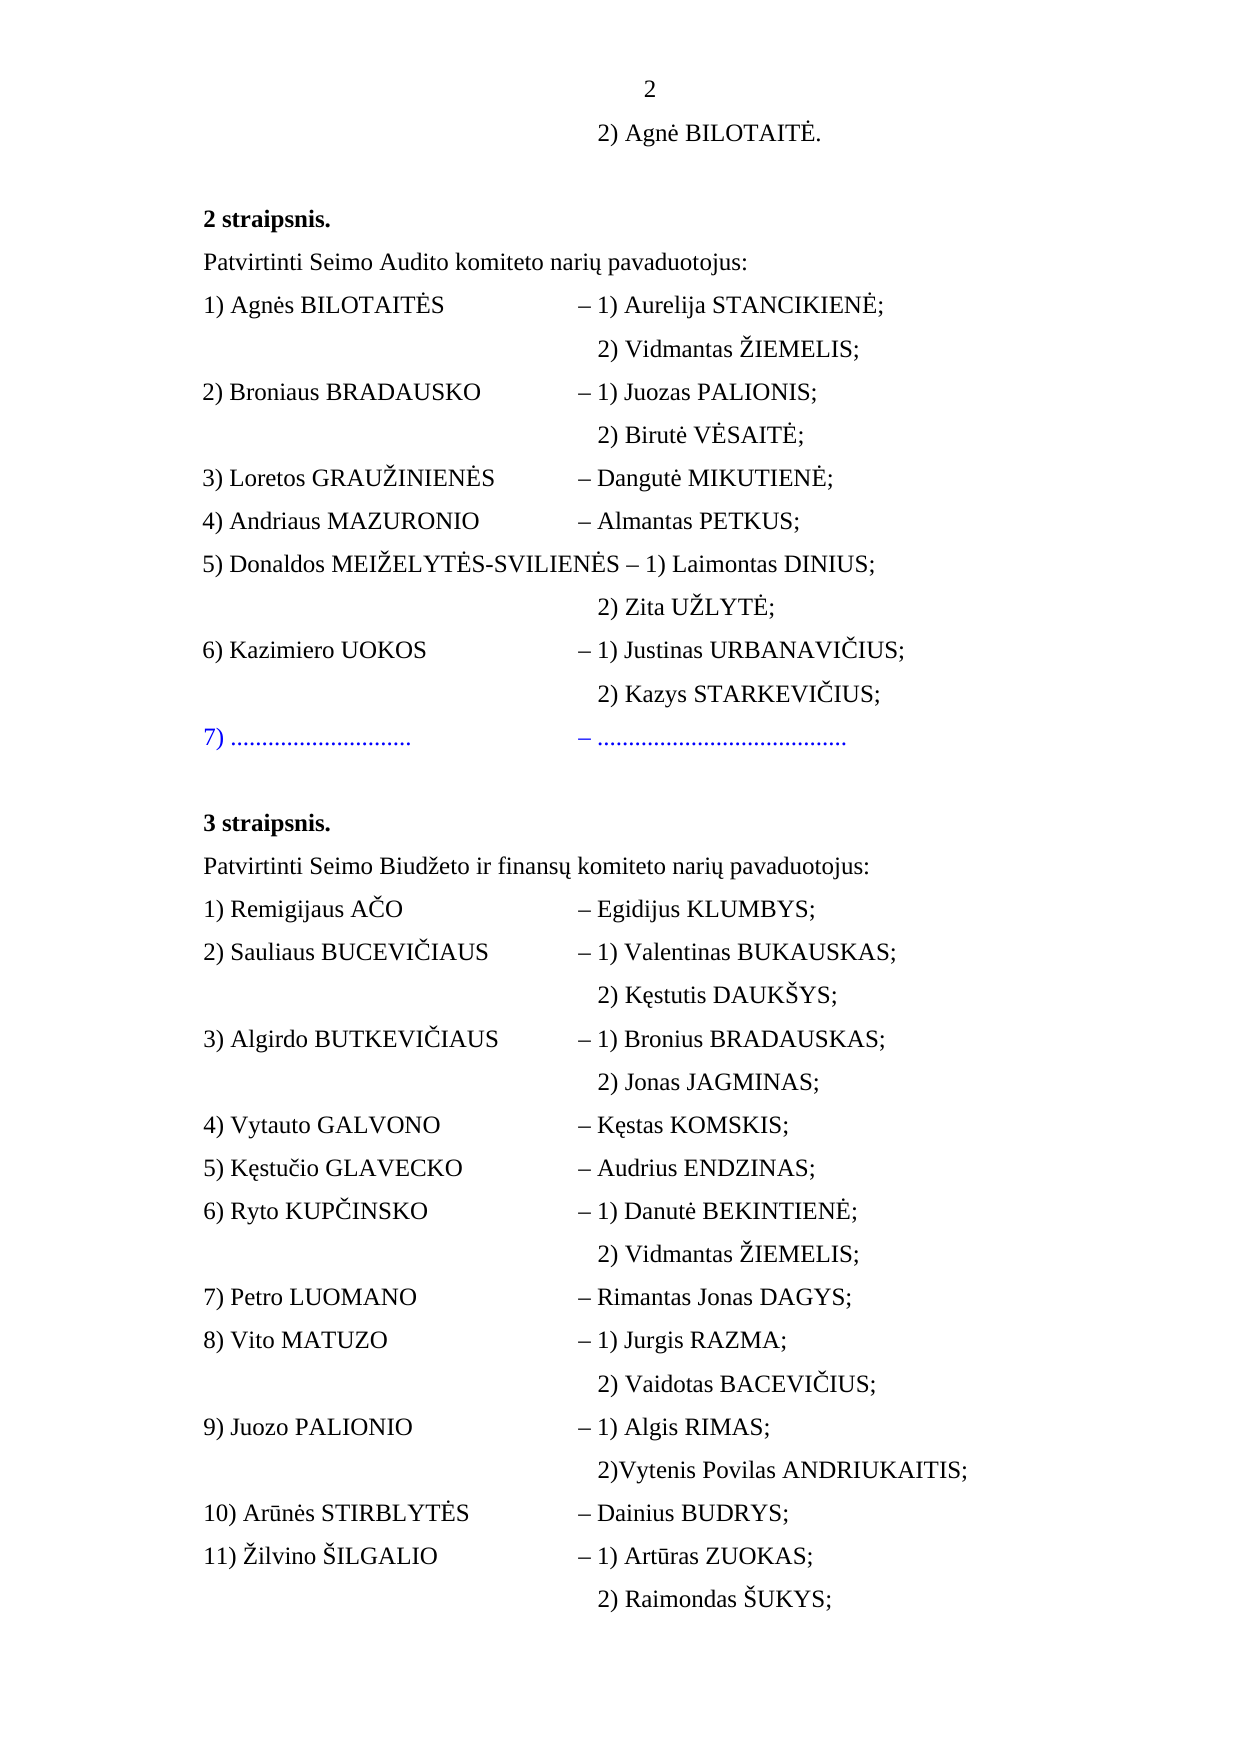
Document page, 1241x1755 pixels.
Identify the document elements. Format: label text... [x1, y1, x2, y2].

text 1) Agnės BILOTAITĖS – 1) Aurelija STANCIKIENĖ; [128, 291, 1152, 319]
text Patvirtinti Seimo Audito komiteto narių pavaduotojus: [128, 247, 1152, 276]
text 2) Kazys STARKEVIČIUS; [128, 679, 1152, 707]
text 6) Kazimiero UOKOS – 1) Justinas URBANAVIČIUS; [128, 636, 1152, 664]
text 2) Kęstutis DAUKŠYS; [503, 981, 1152, 1009]
text 2)Vytenis Povilas ANDRIUKAITIS; [128, 1455, 1152, 1484]
text 8) Vito MATUZO – 1) Jurgis RAZMA; [128, 1326, 1152, 1354]
text 2) Zita UŽLYTĖ; [128, 592, 1152, 621]
text 3) Loretos GRAUŽINIENĖS – Dangutė MIKUTIENĖ; [128, 463, 1152, 492]
text 2) Agnė BILOTAITĖ. [503, 118, 1152, 147]
text 7) Petro LUOMANO – Rimantas Jonas DAGYS; [128, 1282, 1152, 1311]
text 5) Kęstučio GLAVECKO – Audrius ENDZINAS; [128, 1153, 1152, 1182]
text 2) Raimondas ŠUKYS; [128, 1584, 1152, 1613]
text 4) Andriaus MAZURONIO – Almantas PETKUS; [128, 506, 1152, 535]
text 2) Vaidotas BACEVIČIUS; [503, 1369, 1152, 1397]
text 4) Vytauto GALVONO – Kęstas KOMSKIS; [128, 1110, 1152, 1139]
text 2) Birutė VĖSAITĖ; [128, 420, 1152, 449]
text 5) Donaldos MEIŽELYTĖS-SVILIENĖS – 1) Laimontas DINIUS; [128, 549, 1152, 578]
text 2) Broniaus BRADAUSKO – 1) Juozas PALIONIS; [128, 377, 1152, 406]
text 10) Arūnės STIRBLYTĖS – Dainius BUDRYS; [128, 1498, 1152, 1527]
text 3) Algirdo BUTKEVIČIAUS – 1) Bronius BRADAUSKAS; [128, 1024, 1152, 1052]
text 9) Juozo PALIONIO – 1) Algis RIMAS; [128, 1412, 1152, 1441]
text 11) Žilvino ŠILGALIO – 1) Artūras ZUOKAS; [128, 1541, 1152, 1570]
text Patvirtinti Seimo Biudžeto ir finansų komiteto narių pavaduotojus: [128, 851, 1152, 880]
text 2) Vidmantas ŽIEMELIS; [503, 334, 1152, 362]
text 2) Sauliaus BUCEVIČIAUS – 1) Valentinas BUKAUSKAS; [128, 937, 1152, 966]
text 1) Remigijaus AČO – Egidijus KLUMBYS; [128, 894, 1152, 923]
text 2 straipsnis. [128, 204, 1152, 233]
text 3 straipsnis. [128, 808, 1152, 837]
text 2) Jonas JAGMINAS; [128, 1067, 1152, 1096]
text 6) Ryto KUPČINSKO – 1) Danutė BEKINTIENĖ; [128, 1196, 1152, 1225]
text 7) ............................. – ........................................ [128, 722, 1152, 751]
text 2) Vidmantas ŽIEMELIS; [578, 1239, 1152, 1268]
